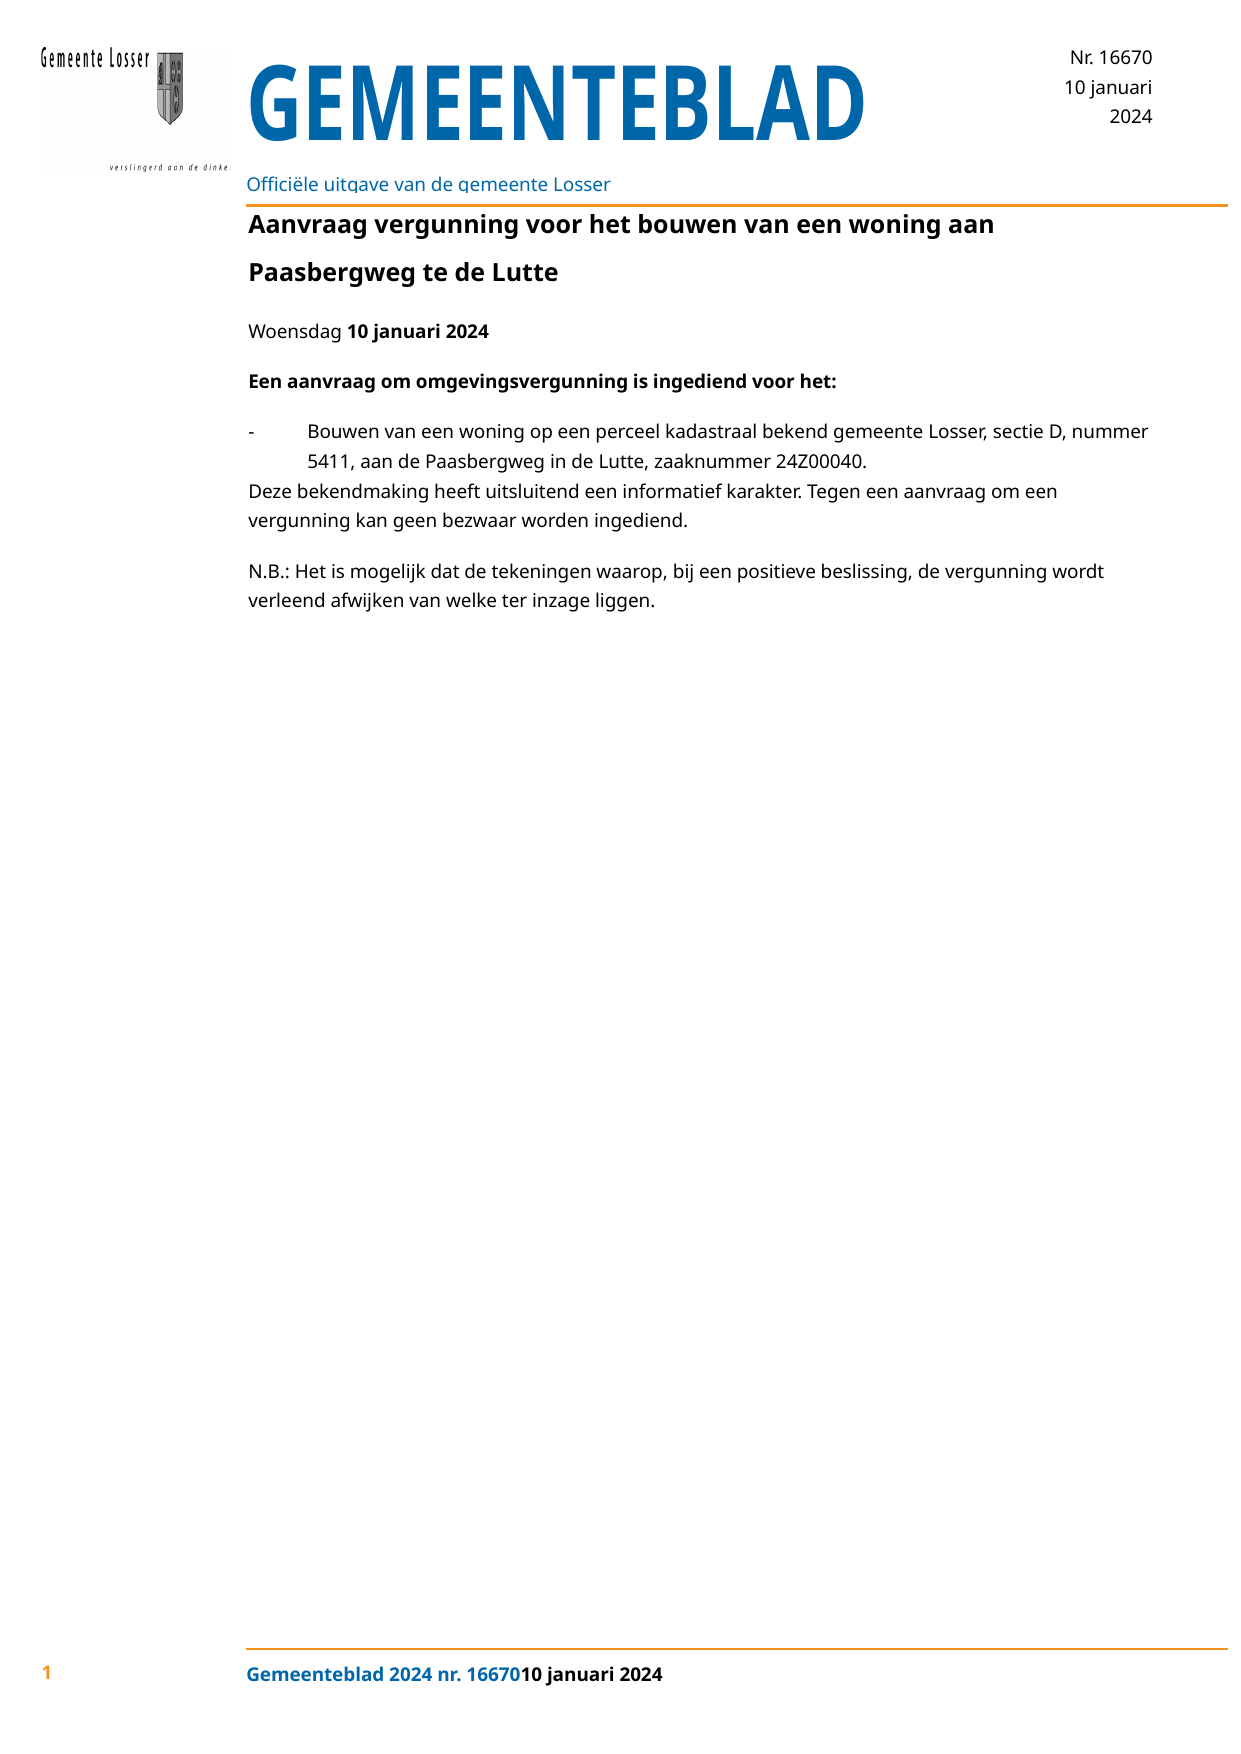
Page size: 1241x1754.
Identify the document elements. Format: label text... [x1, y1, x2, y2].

text Woensdag 10 januari 2024 [248, 318, 1152, 344]
text Deze bekendmaking heeft uitsluitend een informatief karakter. Tegen een aanvraag om een vergunning kan geen bezwaar worden ingediend. [248, 478, 1152, 533]
text Een aanvraag om omgevingsvergunning is ingediend voor het: [248, 368, 1152, 394]
list Bouwen van een woning op een perceel kadastraal bekend gemeente Losser, sectie D, nummer 5411, aan de Paasbergweg in de Lutte, zaaknummer 24Z00040. [248, 419, 1152, 474]
text N.B.: Het is mogelijk dat de tekeningen waarop, bij een positieve beslissing, de vergunning wordt verleend afwijken van welke ter inzage liggen. [248, 558, 1152, 613]
picture [41, 47, 231, 172]
text Aanvraag vergunning voor het bouwen van een woning aan Paasbergweg te de Lutte [248, 207, 1152, 288]
